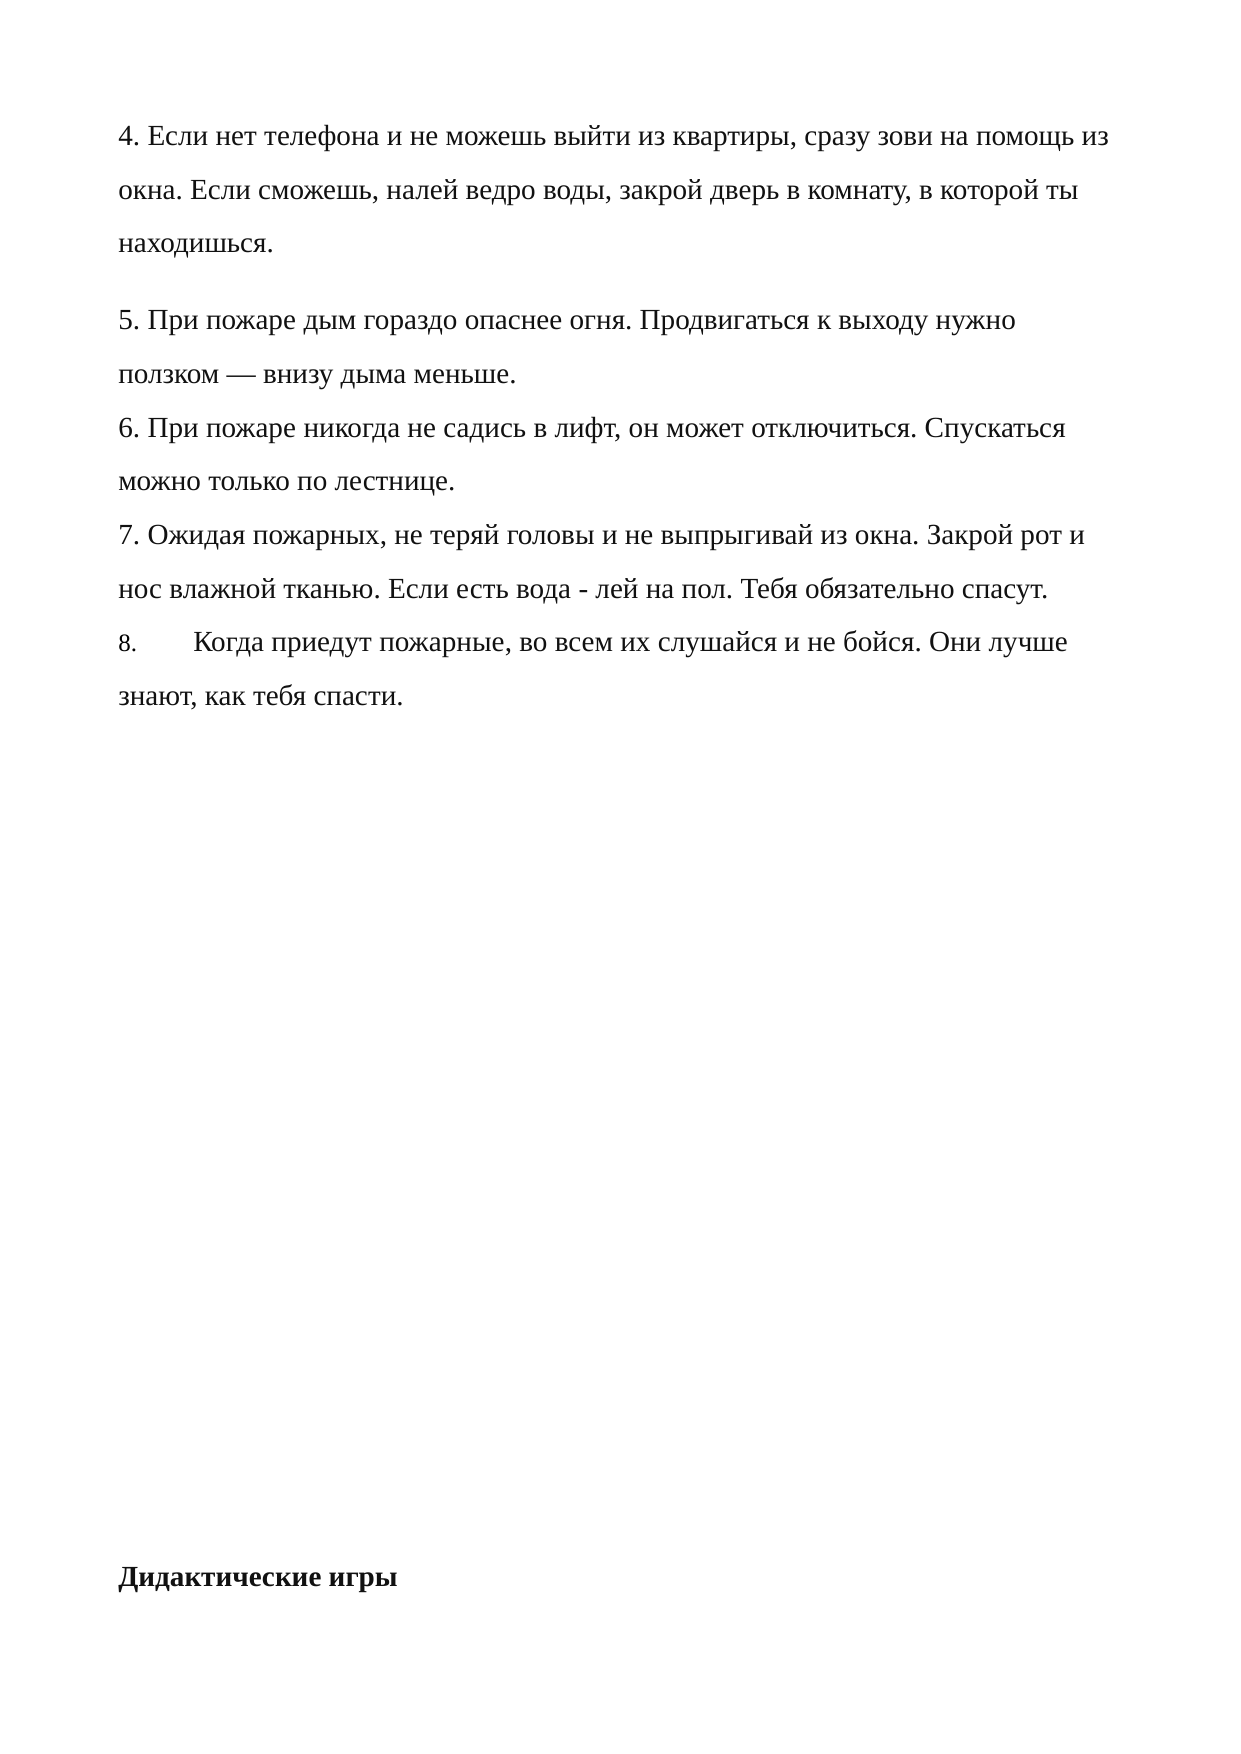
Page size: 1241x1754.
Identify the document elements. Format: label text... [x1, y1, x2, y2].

text 5. При пожаре дым гораздо опаснее огня. Продвигаться к выходу нужно ползком — внизу дыма меньше. [118, 302, 1122, 390]
text 6. При пожаре никогда не садись в лифт, он может отключиться. Спускаться можно только по лестнице. [118, 410, 1122, 497]
text 4. Если нет телефона и не можешь выйти из квартиры, сразу зови на помощь из окна. Если сможешь, налей ведро воды, закрой дверь в комнату, в которой ты находишься. [118, 118, 1122, 259]
text 7. Ожидая пожарных, не теряй головы и не выпрыгивай из окна. Закрой рот и нос влажной тканью. Если есть вода - лей на пол. Тебя обязательно спасут. [118, 517, 1122, 604]
list Когда приедут пожарные, во всем их слушайся и не бойся. Они лучше знают, как тебя спасти. [118, 624, 1122, 712]
text Дидактические игры [118, 1559, 1122, 1593]
